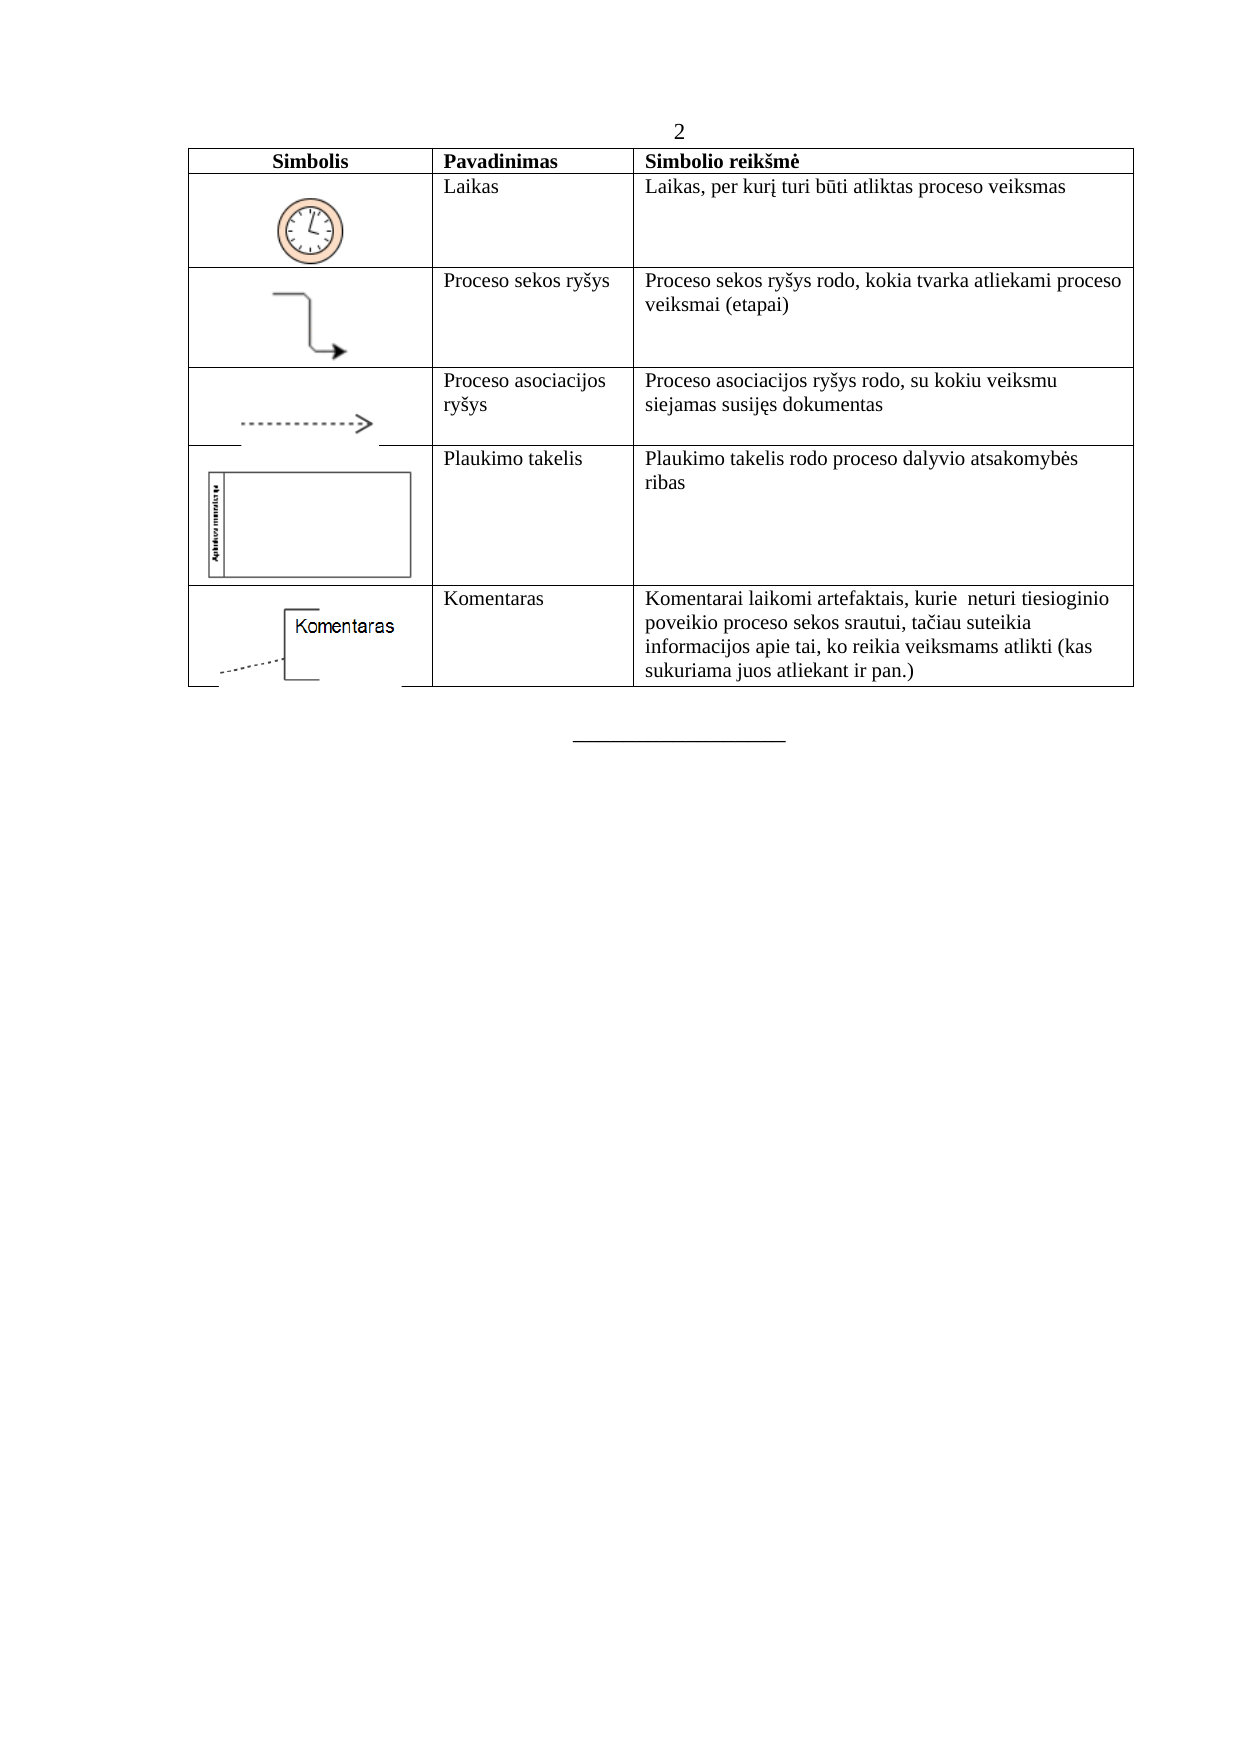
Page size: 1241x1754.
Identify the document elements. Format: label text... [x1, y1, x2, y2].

table_cell (ženklas) [189, 368, 432, 445]
table_cell Proceso asociacijos ryšys [433, 368, 633, 445]
table_cell Laikas [433, 174, 633, 267]
table_header Pavadinimas [433, 149, 633, 173]
table_cell Proceso sekos ryšys [433, 268, 633, 367]
table_cell Komentaras [433, 586, 633, 686]
table_cell Proceso asociacijos ryšys rodo, su kokiu veiksmu siejamas susijęs dokumentas [634, 368, 1133, 445]
table_header Simbolis [189, 149, 432, 173]
table_cell (ženklas) [189, 174, 432, 267]
table_header Simbolio reikšmė [634, 149, 1133, 173]
table_cell Laikas, per kurį turi būti atliktas proceso veiksmas [634, 174, 1133, 267]
table_cell (ženklas) [189, 586, 432, 686]
table_cell Plaukimo takelis rodo proceso dalyvio atsakomybės ribas [634, 446, 1133, 584]
table_cell Komentarai laikomi artefaktais, kurie neturi tiesioginio poveikio proceso sekos srautui, tačiau suteikia informacijos apie tai, ko reikia veiksmams atlikti (kas sukuriama juos atliekant ir pan.) [634, 586, 1133, 686]
text _________________ [177, 716, 1181, 745]
table_cell Proceso sekos ryšys rodo, kokia tvarka atliekami proceso veiksmai (etapai) [634, 268, 1133, 367]
table_cell (ženklas) [189, 268, 432, 367]
table_cell (ženklas) [189, 446, 432, 584]
table_cell Plaukimo takelis [433, 446, 633, 584]
